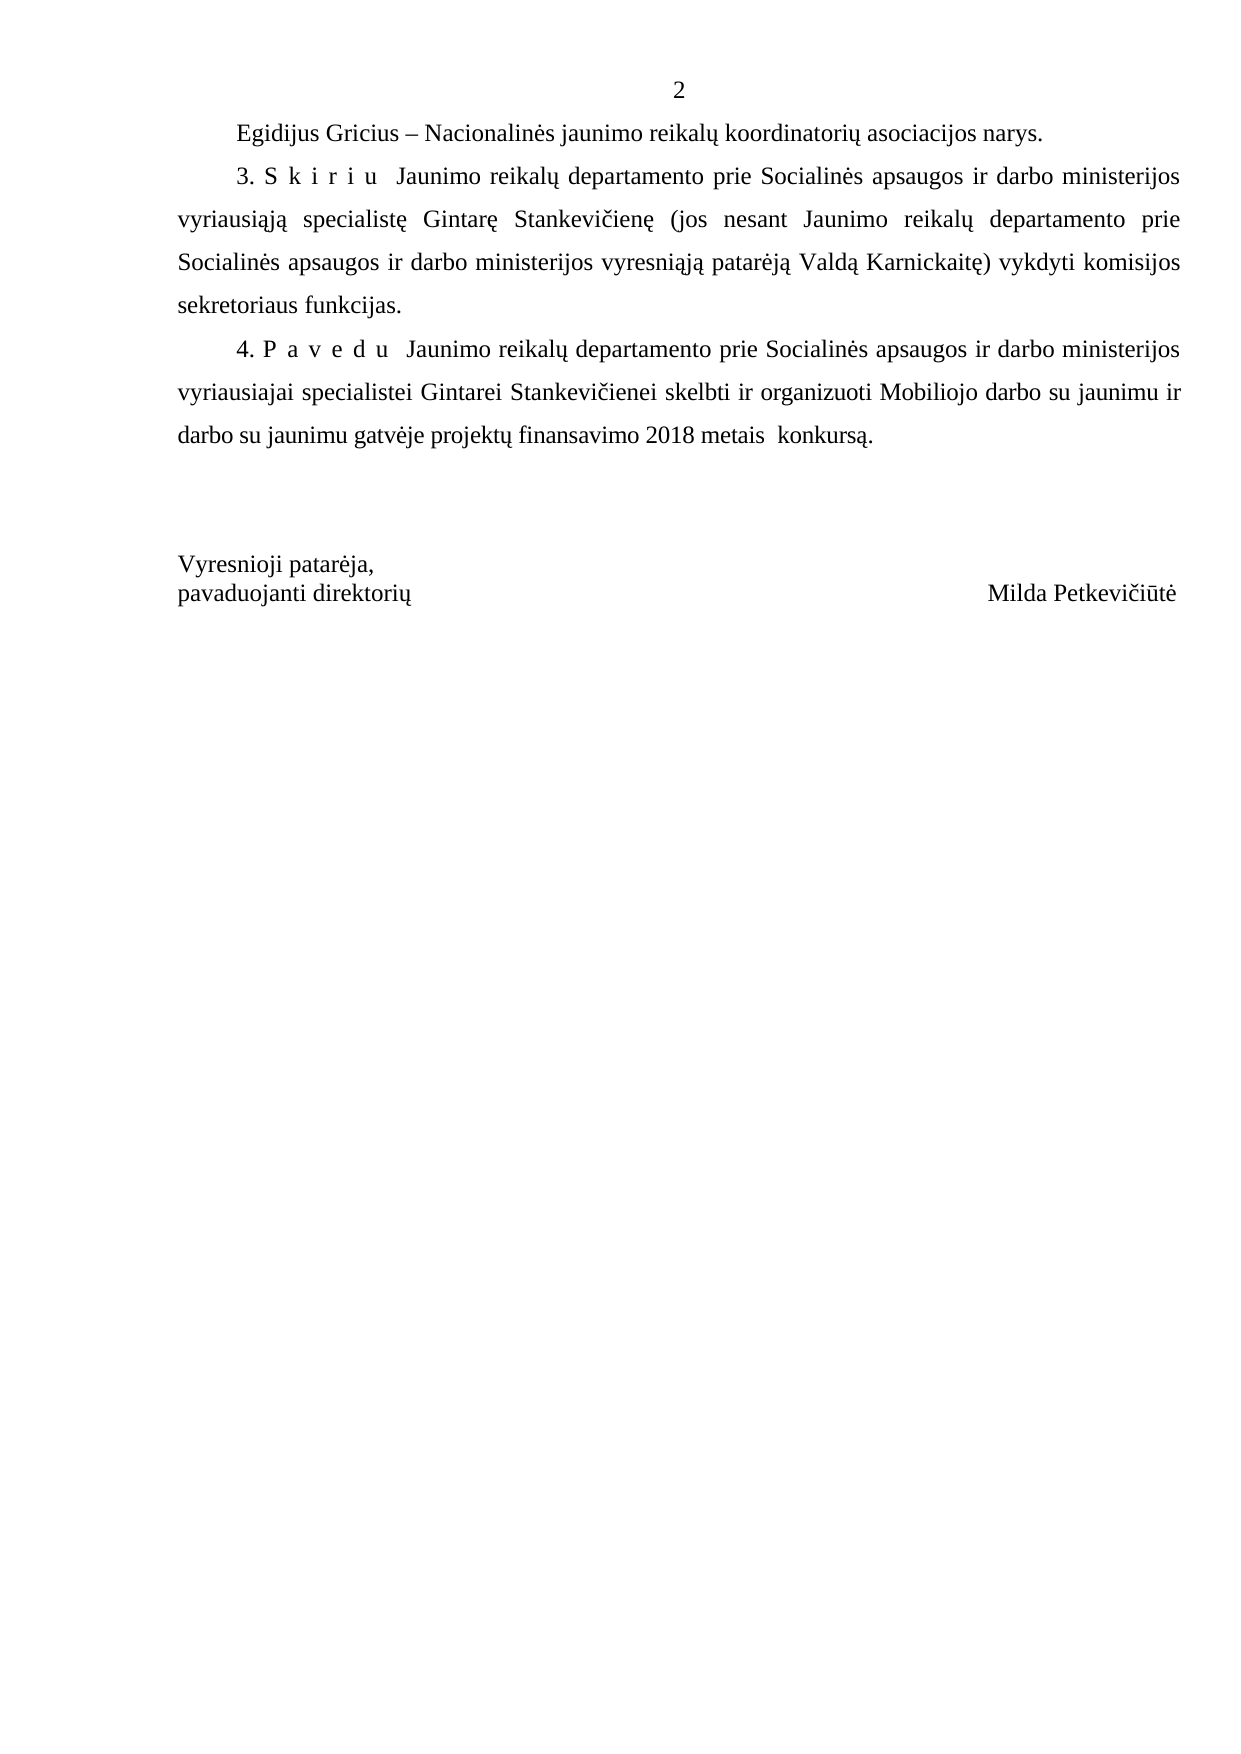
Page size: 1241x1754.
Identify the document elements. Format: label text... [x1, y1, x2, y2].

text Vyresnioji patarėja, [177, 549, 1181, 578]
text pavaduojanti direktorių Milda Petkevičiūtė [177, 578, 1181, 607]
text 4. Pavedu Jaunimo reikalų departamento prie Socialinės apsaugos ir darbo ministerijos vyriausiajai specialistei Gintarei Stankevičienei skelbti ir organizuoti Mobiliojo darbo su jaunimu ir darbo su jaunimu gatvėje projektų finansavimo 2018 metais konkursą. [177, 334, 1181, 449]
text 3. Skiriu Jaunimo reikalų departamento prie Socialinės apsaugos ir darbo ministerijos vyriausiąją specialistę Gintarę Stankevičienę (jos nesant Jaunimo reikalų departamento prie Socialinės apsaugos ir darbo ministerijos vyresniąją patarėją Valdą Karnickaitę) vykdyti komisijos sekretoriaus funkcijas. [177, 161, 1181, 319]
text Egidijus Gricius – Nacionalinės jaunimo reikalų koordinatorių asociacijos narys. [177, 118, 1181, 147]
